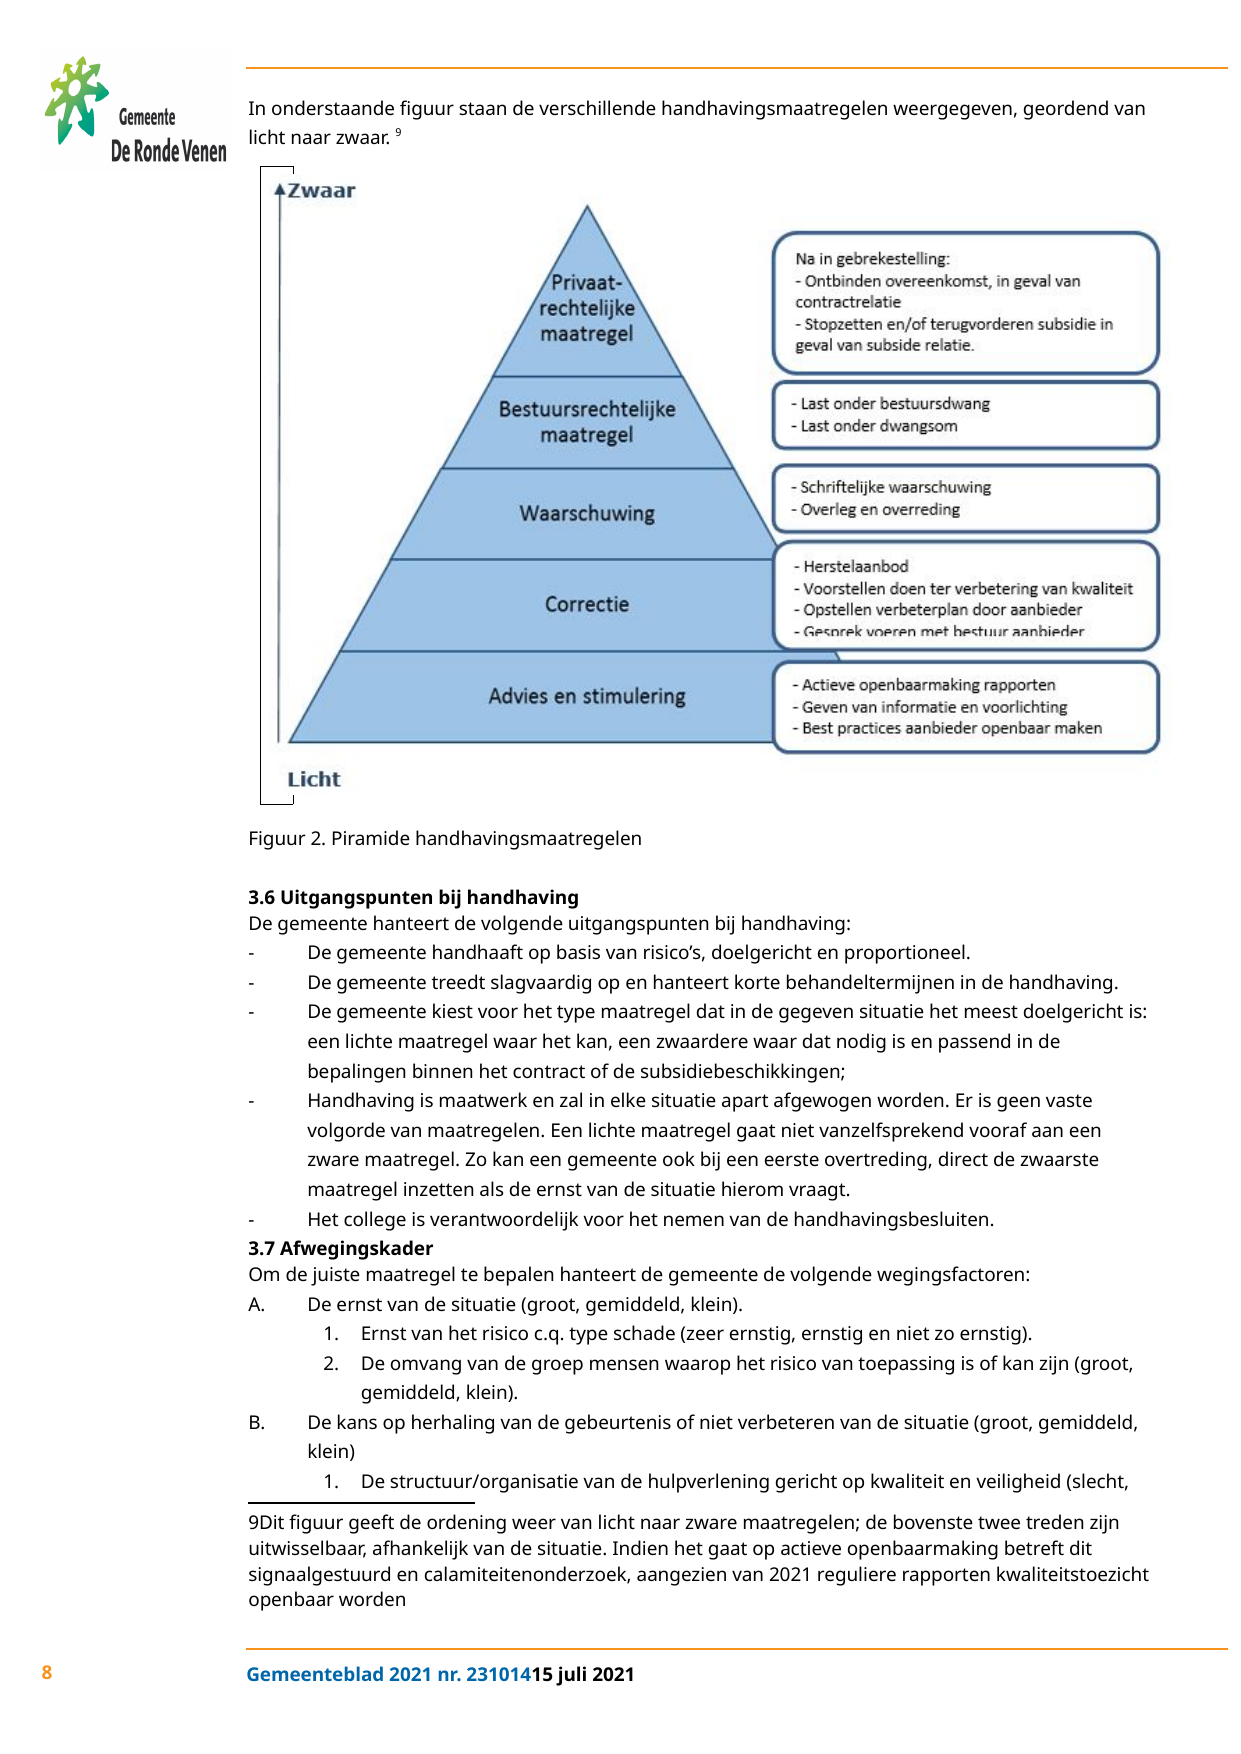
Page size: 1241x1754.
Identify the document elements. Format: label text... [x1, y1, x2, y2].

list De omvang van de groep mensen waarop het risico van toepassing is of kan zijn (groot, gemiddeld, klein). [323, 1350, 1152, 1405]
picture [41, 47, 231, 172]
text Om de juiste maatregel te bepalen hanteert de gemeente de volgende wegingsfactoren: [248, 1261, 1152, 1287]
list Ernst van het risico c.q. type schade (zeer ernstig, ernstig en niet zo ernstig). [323, 1320, 1152, 1346]
list De gemeente kiest voor het type maatregel dat in de gegeven situatie het meest doelgericht is: een lichte maatregel waar het kan, een zwaardere waar dat nodig is en passend in de bepalingen binnen het contract of de subsidiebeschikkingen; [248, 999, 1152, 1084]
text 3.7 Afwegingskader [248, 1235, 1152, 1261]
list De gemeente treedt slagvaardig op en hanteert korte behandeltermijnen in de handhaving. [248, 969, 1152, 995]
list Handhaving is maatwerk en zal in elke situatie apart afgewogen worden. Er is geen vaste volgorde van maatregelen. Een lichte maatregel gaat niet vanzelfsprekend vooraf aan een zware maatregel. Zo kan een gemeente ook bij een eerste overtreding, direct de zwaarste maatregel inzetten als de ernst van de situatie hierom vraagt. [248, 1087, 1152, 1202]
list De ernst van de situatie (groot, gemiddeld, klein). [248, 1291, 1152, 1316]
list De gemeente handhaaft op basis van risico’s, doelgericht en proportioneel. [248, 939, 1152, 965]
text Figuur 2. Piramide handhavingsmaatregelen [248, 825, 1152, 851]
text Dit figuur geeft de ordening weer van licht naar zware maatregelen; de bovenste twee treden zijn uitwisselbaar, afhankelijk van de situatie. Indien het gaat op actieve openbaarmaking betreft dit signaalgestuurd en calamiteitenonderzoek, aangezien van 2021 reguliere rapporten kwaliteitstoezicht openbaar worden [248, 1509, 1152, 1612]
list De kans op herhaling van de gebeurtenis of niet verbeteren van de situatie (groot, gemiddeld, klein) [248, 1409, 1152, 1464]
text 3.6 Uitgangspunten bij handhaving [248, 884, 1152, 910]
text De gemeente hanteert de volgende uitgangspunten bij handhaving: [248, 910, 1152, 936]
list Het college is verantwoordelijk voor het nemen van de handhavingsbesluiten. [248, 1206, 1152, 1232]
list De structuur/organisatie van de hulpverlening gericht op kwaliteit en veiligheid (slecht, [323, 1468, 1152, 1494]
text In onderstaande figuur staan de verschillende handhavingsmaatregelen weergegeven, geordend van licht naar zwaar. [248, 95, 1152, 150]
picture [268, 174, 1173, 795]
